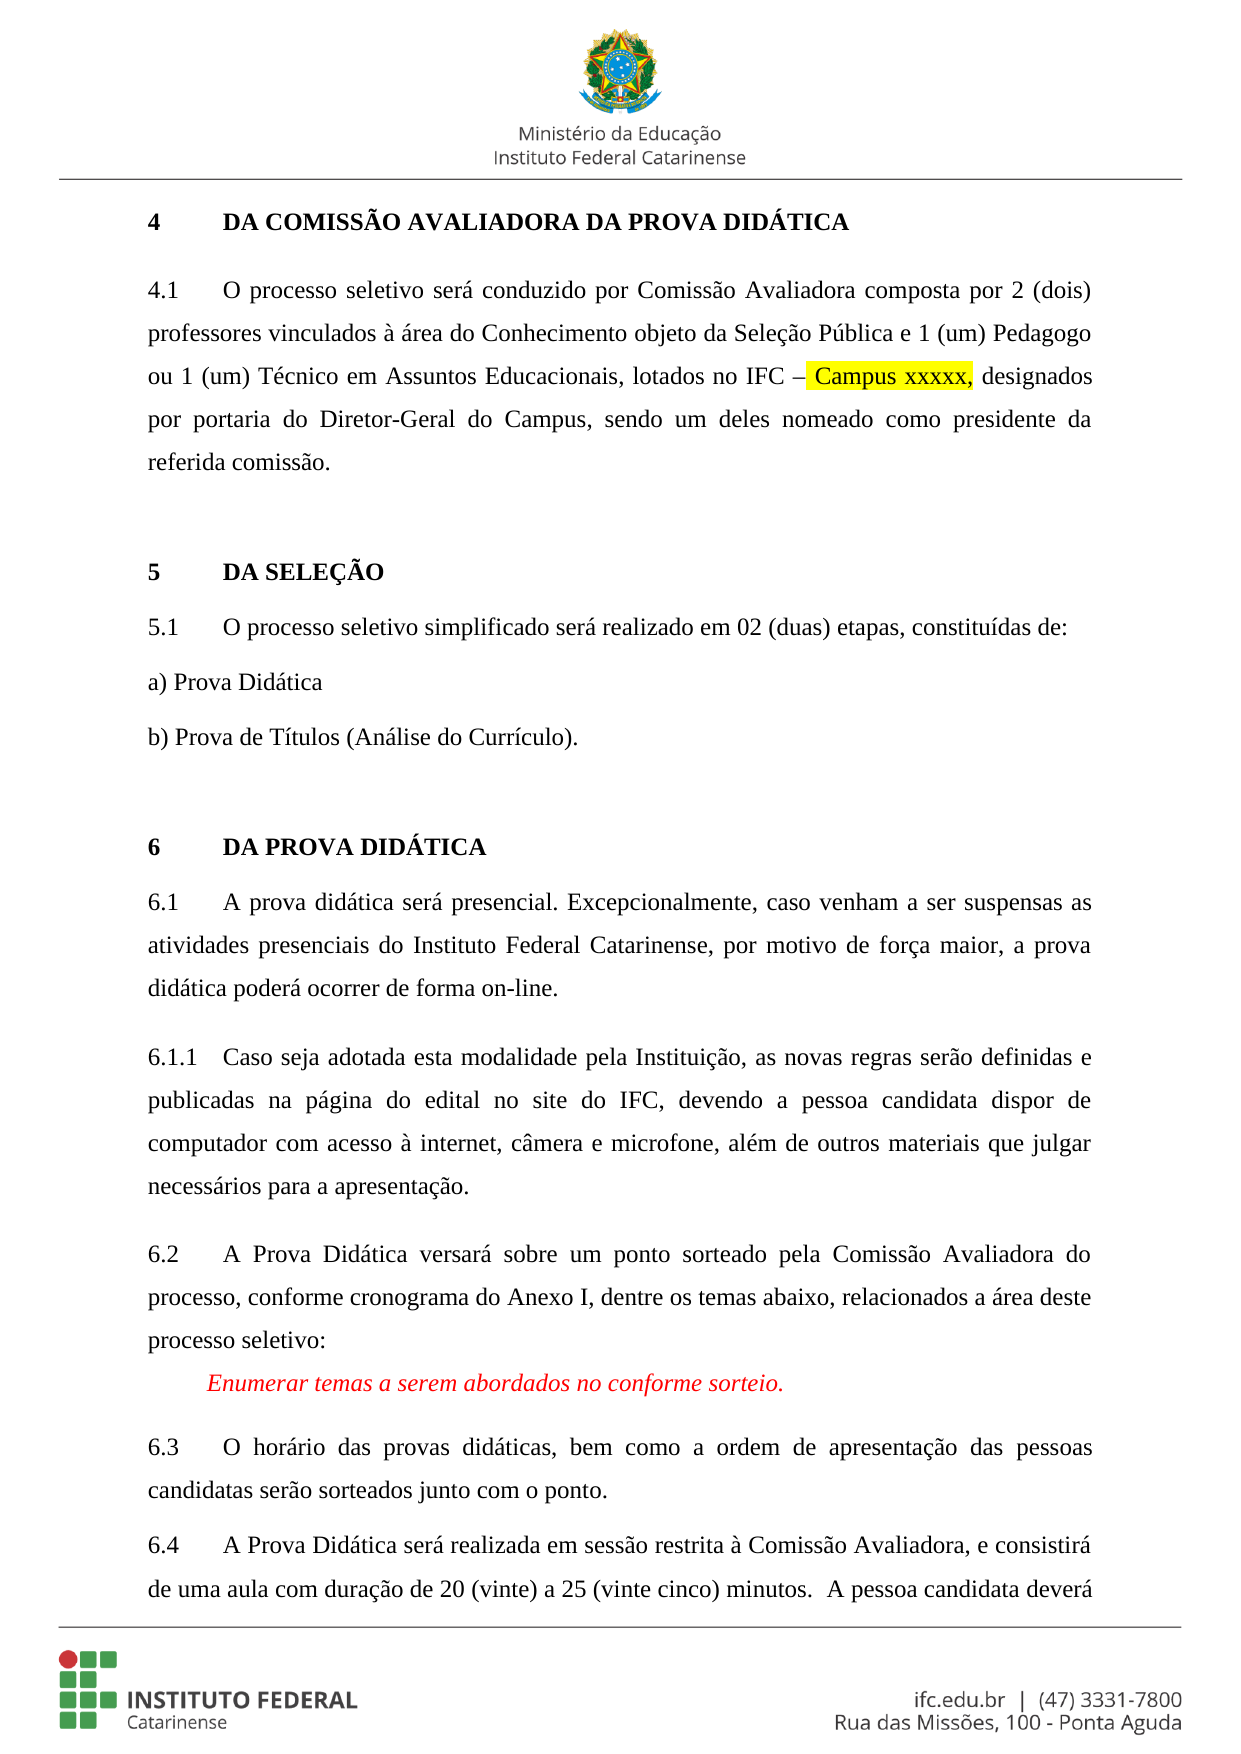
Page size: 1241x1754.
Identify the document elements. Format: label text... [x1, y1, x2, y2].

text 6 DA PROVA DIDÁTICA [148, 832, 1093, 860]
text a) Prova Didática [148, 667, 1093, 696]
picture [0, 1626, 1240, 1754]
text 6.3 O horário das provas didáticas, bem como a ordem de apresentação das pessoas candidatas serão sorteados junto com o ponto. [148, 1432, 1093, 1504]
text 6.2 A Prova Didática versará sobre um ponto sorteado pela Comissão Avaliadora do processo, conforme cronograma do Anexo I, dentre os temas abaixo, relacionados a área deste processo seletivo: [148, 1239, 1093, 1354]
text b) Prova de Títulos (Análise do Currículo). [148, 722, 1093, 751]
text 6.1.1 Caso seja adotada esta modalidade pela Instituição, as novas regras serão definidas e publicadas na página do edital no site do IFC, devendo a pessoa candidata dispor de computador com acesso à internet, câmera e microfone, além de outros materiais que julgar necessários para a apresentação. [148, 1042, 1093, 1200]
text 4 DA COMISSÃO AVALIADORA DA PROVA DIDÁTICA [148, 207, 1093, 236]
text 6.1 A prova didática será presencial. Excepcionalmente, caso venham a ser suspensas as atividades presenciais do Instituto Federal Catarinense, por motivo de força maior, a prova didática poderá ocorrer de forma on-line. [148, 887, 1093, 1002]
picture [0, 21, 1241, 180]
text 5 DA SELEÇÃO [148, 557, 1093, 586]
text Enumerar temas a serem abordados no conforme sorteio. [207, 1368, 1093, 1397]
text 5.1 O processo seletivo simplificado será realizado em 02 (duas) etapas, constituídas de: [148, 612, 1093, 641]
text 4.1 O processo seletivo será conduzido por Comissão Avaliadora composta por 2 (dois) professores vinculados à área do Conhecimento objeto da Seleção Pública e 1 (um) Pedagogo ou 1 (um) Técnico em Assuntos Educacionais, lotados no IFC – Campus xxxxx, designados por portaria do Diretor-Geral do Campus, sendo um deles nomeado como presidente da referida comissão. [148, 275, 1093, 476]
text 6.4 A Prova Didática será realizada em sessão restrita à Comissão Avaliadora, e consistirá de uma aula com duração de 20 (vinte) a 25 (vinte cinco) minutos. A pessoa candidata deverá [148, 1531, 1093, 1602]
